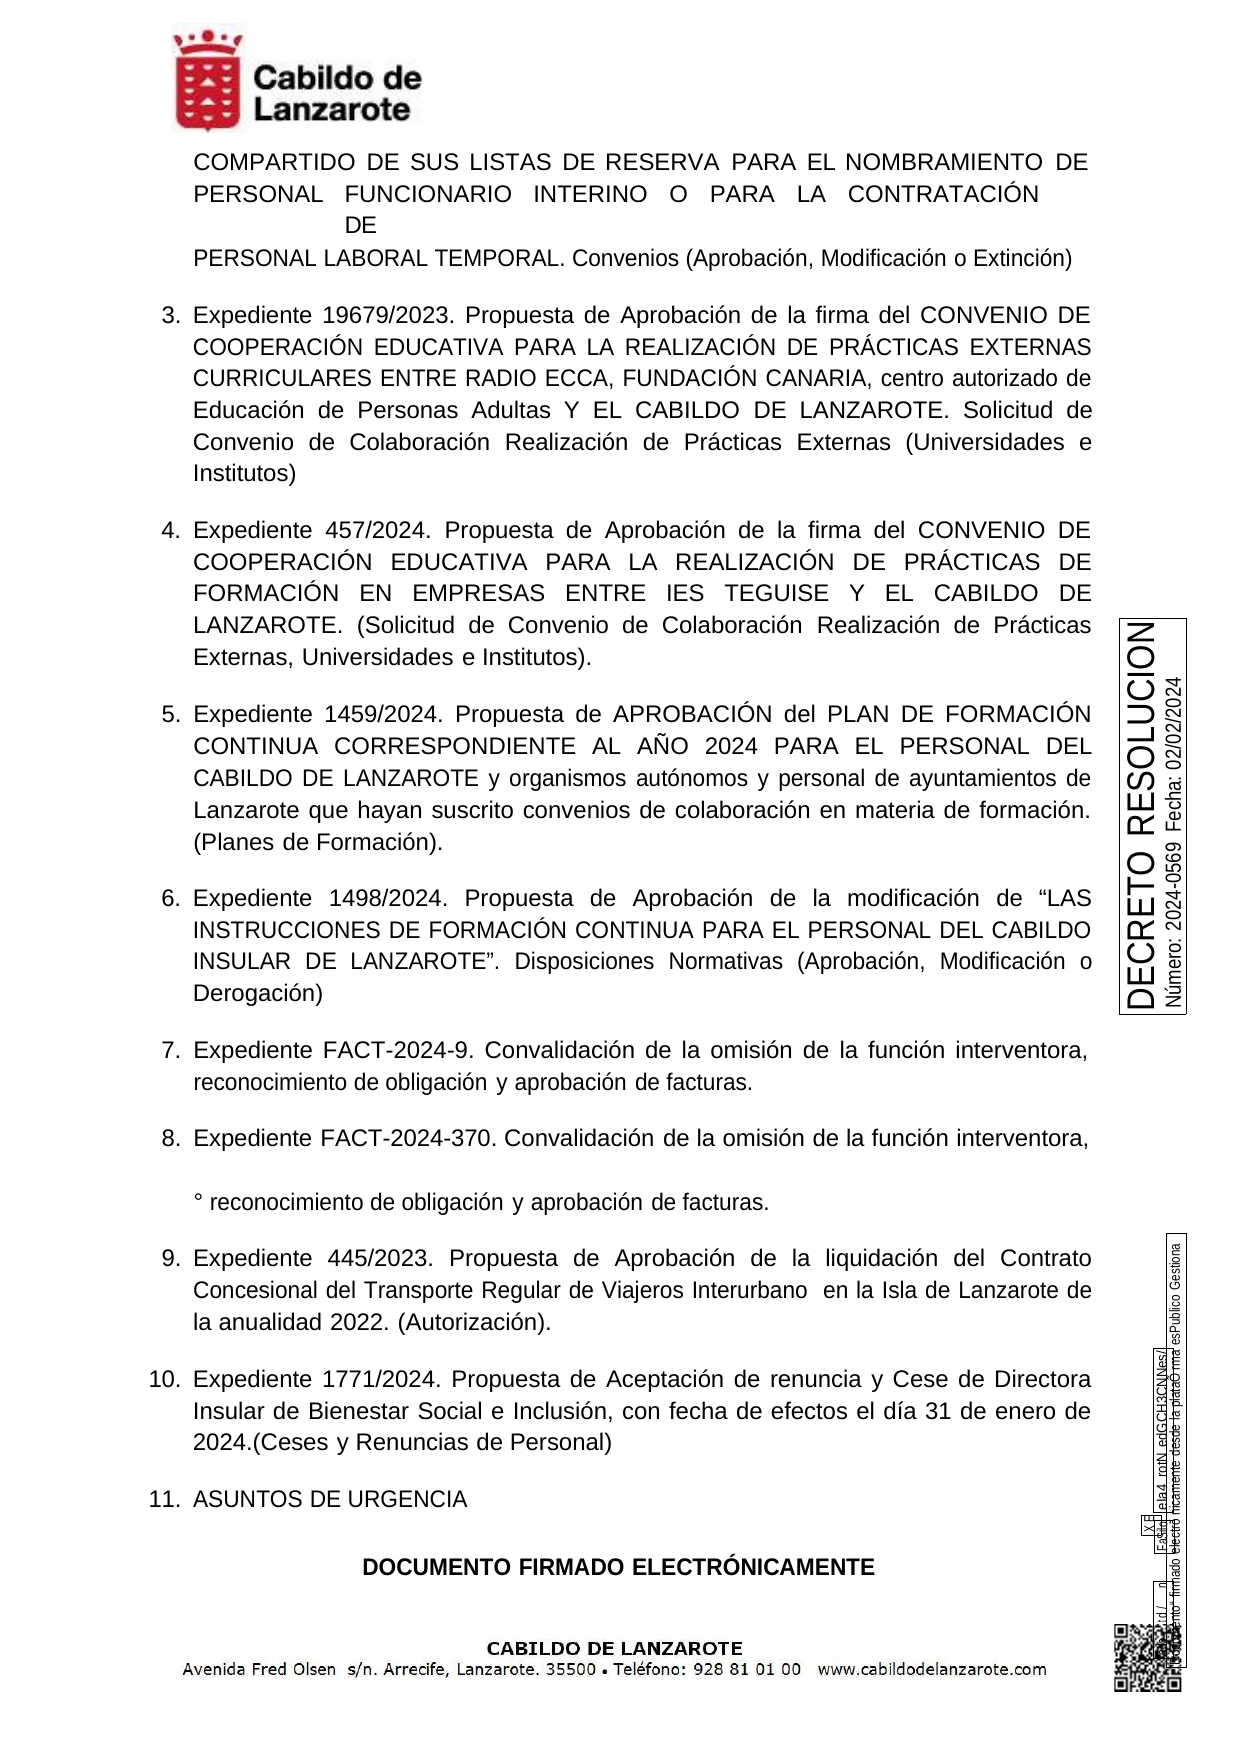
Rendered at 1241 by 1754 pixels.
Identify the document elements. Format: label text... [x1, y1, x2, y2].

list Expediente 445/2023. Propuesta de Aprobación de la liquidación del Contrato Concesional del Transporte Regular de Viajeros Interurbano en la Isla de Lanzarote de la anualidad 2022. (Autorización). [161, 1244, 1092, 1335]
list Número: 2024-0569 Fecha: 02/02/2024 [1162, 622, 1184, 1013]
list FaSilo [1155, 1522, 1166, 1553]
subtitle DOCUMENTO FIRMADO ELECTRÓNICAMENTE [362, 1553, 1166, 1580]
list Expediente 457/2024. Propuesta de Aprobación de la firma del CONVENIO DE COOPERACIÓN EDUCATIVA PARA LA REALIZACIÓN DE PRÁCTICAS DE FORMACIÓN EN EMPRESAS ENTRE IES TEGUISE Y EL CABILDO DE LANZAROTE. (Solicitud de Convenio de Colaboración Realización de Prácticas Externas, Universidades e Institutos). [161, 516, 1092, 670]
list Expediente FACT-2024-9. Convalidación de la omisión de la función interventora, reconocimiento de obligación y aprobación de facturas. [161, 1036, 1089, 1095]
picture [170, 23, 422, 133]
picture [1114, 1624, 1182, 1692]
list Expediente 19679/2023. Propuesta de Aprobación de la firma del CONVENIO DE COOPERACIÓN EDUCATIVA PARA LA REALIZACIÓN DE PRÁCTICAS EXTERNAS CURRICULARES ENTRE RADIO ECCA, FUNDACIÓN CANARIA, centro autorizado de Educación de Personas Adultas Y EL CABILDO DE LANZAROTE. Solicitud de Convenio de Colaboración Realización de Prácticas Externas (Universidades e Institutos) [161, 301, 1093, 487]
list Expediente 1459/2024. Propuesta de APROBACIÓN del PLAN DE FORMACIÓN CONTINUA CORRESPONDIENTE AL AÑO 2024 PARA EL PERSONAL DEL CABILDO DE LANZAROTE y organismos autónomos y personal de ayuntamientos de Lanzarote que hayan suscrito convenios de colaboración en materia de formación. (Planes de Formación). [161, 700, 1092, 855]
list Expediente 1771/2024. Propuesta de Aceptación de renuncia y Cese de Directora Insular de Bienestar Social e Inclusión, con fecha de efectos el día 31 de enero de 2024.(Ceses y Renuncias de Personal) [148, 1365, 1092, 1456]
list eIa4 rotN edGCH3CNNes/ [1154, 1350, 1166, 1512]
list Expediente 1498/2024. Propuesta de Aprobación de la modificación de “LAS INSTRUCCIONES DE FORMACIÓN CONTINUA PARA EL PERSONAL DEL CABILDO INSULAR DE LANZAROTE”. Disposiciones Normativas (Aprobación, Modificación o Derogación) [161, 884, 1092, 1007]
list Documento“ firmado electrõ nicamente desde la plataÕ rma esPublico Gestiona [1167, 1235, 1183, 1667]
text COMPARTIDO DE SUS LISTAS DE RESERVA PARA EL NOMBRAMIENTO DE PERSONAL FUNCIONARIO INTERINO O PARA LA CONTRATACIÓN DE [193, 148, 1092, 239]
picture [172, 1639, 1048, 1681]
text edo t d / n [1154, 1583, 1166, 1658]
text PERSONAL LABORAL TEMPORAL. Convenios (Aprobación, Modificación o Extinción) [193, 244, 1192, 271]
list Expediente FACT-2024-370. Convalidación de la omisión de la función interventora, ° reconocimiento de obligación y aprobación de facturas. [161, 1124, 1180, 1215]
list ASUNTOS DE URGENCIA [148, 1484, 1153, 1512]
list X E [1142, 1517, 1154, 1535]
list DECRETO RESOLUCION [1120, 619, 1161, 1013]
